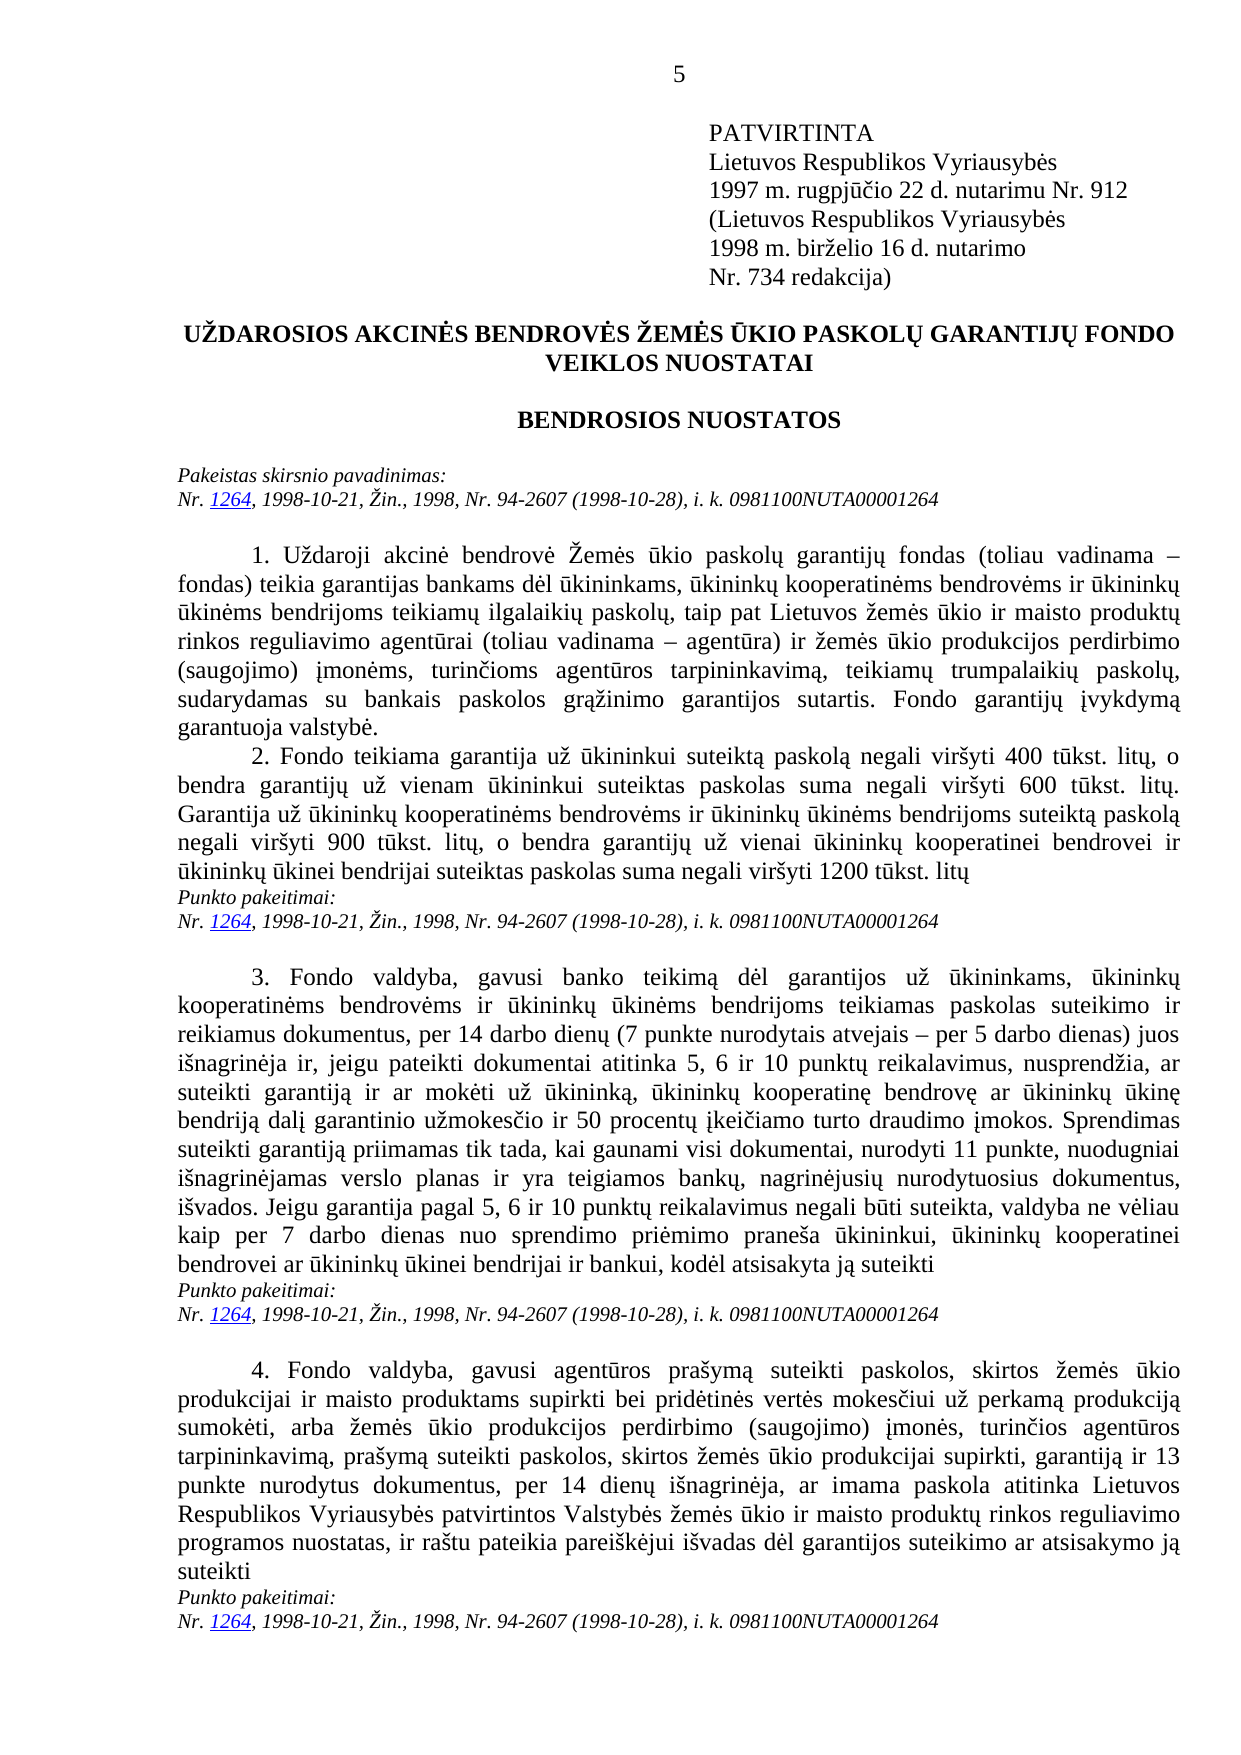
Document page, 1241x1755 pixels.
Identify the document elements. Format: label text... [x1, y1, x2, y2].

text Nr. 1264, 1998-10-21, Žin., 1998, Nr. 94-2607 (1998-10-28), i. k. 0981100NUTA00001264 [177, 487, 1181, 511]
text PATVIRTINTA [709, 118, 1181, 147]
text 4. Fondo valdyba, gavusi agentūros prašymą suteikti paskolos, skirtos žemės ūkio produkcijai ir maisto produktams supirkti bei pridėtinės vertės mokesčiui už perkamą produkciją sumokėti, arba žemės ūkio produkcijos perdirbimo (saugojimo) įmonės, turinčios agentūros tarpininkavimą, prašymą suteikti paskolos, skirtos žemės ūkio produkcijai supirkti, garantiją ir 13 punkte nurodytus dokumentus, per 14 dienų išnagrinėja, ar imama paskola atitinka Lietuvos Respublikos Vyriausybės patvirtintos Valstybės žemės ūkio ir maisto produktų rinkos reguliavimo programos nuostatas, ir raštu pateikia pareiškėjui išvadas dėl garantijos suteikimo ar atsisakymo ją suteikti [177, 1355, 1181, 1585]
text 1998 m. birželio 16 d. nutarimo [177, 233, 1181, 262]
text Nr. 1264, 1998-10-21, Žin., 1998, Nr. 94-2607 (1998-10-28), i. k. 0981100NUTA00001264 [177, 909, 1181, 933]
text Pakeistas skirsnio pavadinimas: [177, 463, 1181, 487]
text (Lietuvos Respublikos Vyriausybės [177, 204, 1181, 233]
text Nr. 734 redakcija) [177, 262, 1181, 291]
text Nr. 1264, 1998-10-21, Žin., 1998, Nr. 94-2607 (1998-10-28), i. k. 0981100NUTA00001264 [177, 1609, 1181, 1633]
text 3. Fondo valdyba, gavusi banko teikimą dėl garantijos už ūkininkams, ūkininkų kooperatinėms bendrovėms ir ūkininkų ūkinėms bendrijoms teikiamas paskolas suteikimo ir reikiamus dokumentus, per 14 darbo dienų (7 punkte nurodytais atvejais – per 5 darbo dienas) juos išnagrinėja ir, jeigu pateikti dokumentai atitinka 5, 6 ir 10 punktų reikalavimus, nusprendžia, ar suteikti garantiją ir ar mokėti už ūkininką, ūkininkų kooperatinę bendrovę ar ūkininkų ūkinę bendriją dalį garantinio užmokesčio ir 50 procentų įkeičiamo turto draudimo įmokos. Sprendimas suteikti garantiją priimamas tik tada, kai gaunami visi dokumentai, nurodyti 11 punkte, nuodugniai išnagrinėjamas verslo planas ir yra teigiamos bankų, nagrinėjusių nurodytuosius dokumentus, išvados. Jeigu garantija pagal 5, 6 ir 10 punktų reikalavimus negali būti suteikta, valdyba ne vėliau kaip per 7 darbo dienas nuo sprendimo priėmimo praneša ūkininkui, ūkininkų kooperatinei bendrovei ar ūkininkų ūkinei bendrijai ir bankui, kodėl atsisakyta ją suteikti [177, 962, 1181, 1278]
text Punkto pakeitimai: [177, 885, 1181, 909]
text Nr. 1264, 1998-10-21, Žin., 1998, Nr. 94-2607 (1998-10-28), i. k. 0981100NUTA00001264 [177, 1302, 1181, 1326]
text Punkto pakeitimai: [177, 1278, 1181, 1302]
text BENDROSIOS NUOSTATOS [177, 406, 1181, 434]
text UŽDAROSIOS AKCINĖS BENDROVĖS ŽEMĖS ŪKIO PASKOLŲ GARANTIJŲ FONDO VEIKLOS NUOSTATAI [177, 319, 1181, 377]
text 1. Uždaroji akcinė bendrovė Žemės ūkio paskolų garantijų fondas (toliau vadinama – fondas) teikia garantijas bankams dėl ūkininkams, ūkininkų kooperatinėms bendrovėms ir ūkininkų ūkinėms bendrijoms teikiamų ilgalaikių paskolų, taip pat Lietuvos žemės ūkio ir maisto produktų rinkos reguliavimo agentūrai (toliau vadinama – agentūra) ir žemės ūkio produkcijos perdirbimo (saugojimo) įmonėms, turinčioms agentūros tarpininkavimą, teikiamų trumpalaikių paskolų, sudarydamas su bankais paskolos grąžinimo garantijos sutartis. Fondo garantijų įvykdymą garantuoja valstybė. [177, 540, 1181, 741]
text Punkto pakeitimai: [177, 1585, 1181, 1609]
text Lietuvos Respublikos Vyriausybės [177, 147, 1181, 176]
text 1997 m. rugpjūčio 22 d. nutarimu Nr. 912 [177, 176, 1181, 204]
text 2. Fondo teikiama garantija už ūkininkui suteiktą paskolą negali viršyti 400 tūkst. litų, o bendra garantijų už vienam ūkininkui suteiktas paskolas suma negali viršyti 600 tūkst. litų. Garantija už ūkininkų kooperatinėms bendrovėms ir ūkininkų ūkinėms bendrijoms suteiktą paskolą negali viršyti 900 tūkst. litų, o bendra garantijų už vienai ūkininkų kooperatinei bendrovei ir ūkininkų ūkinei bendrijai suteiktas paskolas suma negali viršyti 1200 tūkst. litų [177, 741, 1181, 885]
